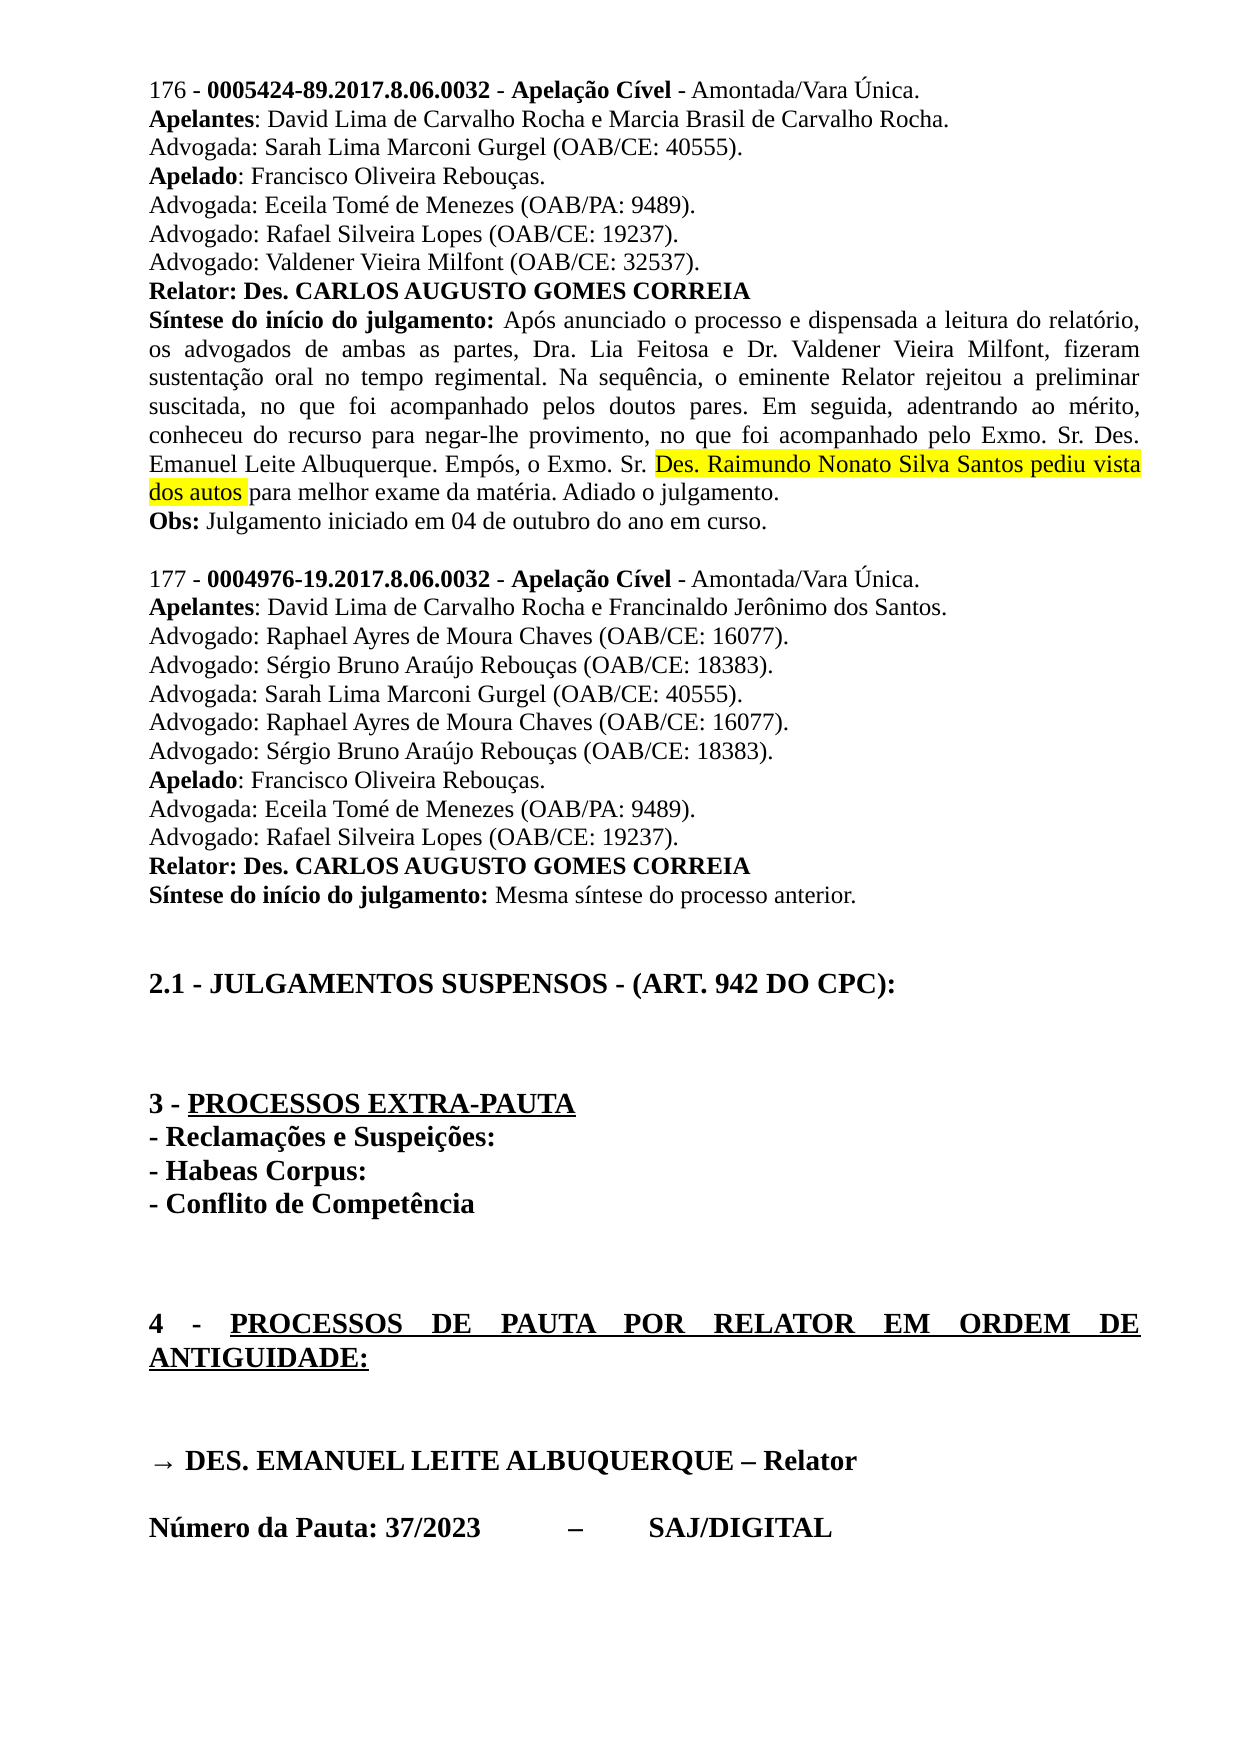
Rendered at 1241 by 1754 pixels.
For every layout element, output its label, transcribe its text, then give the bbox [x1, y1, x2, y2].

text Advogada: Sarah Lima Marconi Gurgel (OAB/CE: 40555). [148, 679, 1141, 707]
text - Reclamações e Suspeições: [148, 1119, 1141, 1153]
text 2.1 - JULGAMENTOS SUSPENSOS - (ART. 942 DO CPC): [148, 966, 1141, 1000]
text 3 - PROCESSOS EXTRA-PAUTA [148, 1086, 1141, 1119]
text Número da Pauta: 37/2023 – SAJ/DIGITAL [148, 1510, 1141, 1544]
text Relator: Des. CARLOS AUGUSTO GOMES CORREIA [148, 276, 1141, 305]
text Síntese do início do julgamento: Mesma síntese do processo anterior. [148, 880, 1141, 909]
text Advogado: Valdener Vieira Milfont (OAB/CE: 32537). [148, 247, 1141, 276]
text Advogada: Eceila Tomé de Menezes (OAB/PA: 9489). [148, 190, 1141, 219]
text 177 - 0004976-19.2017.8.06.0032 - Apelação Cível - Amontada/Vara Única. [148, 564, 1141, 592]
text - Conflito de Competência [148, 1187, 1141, 1220]
text Apelado: Francisco Oliveira Rebouças. [148, 161, 1141, 190]
text Advogado: Sérgio Bruno Araújo Rebouças (OAB/CE: 18383). [148, 650, 1141, 679]
text Advogada: Sarah Lima Marconi Gurgel (OAB/CE: 40555). [148, 132, 1141, 161]
text Relator: Des. CARLOS AUGUSTO GOMES CORREIA [148, 851, 1141, 880]
text 4 - PROCESSOS DE PAUTA POR RELATOR EM ORDEM DE ANTIGUIDADE: [148, 1306, 1141, 1373]
text Advogado: Rafael Silveira Lopes (OAB/CE: 19237). [148, 219, 1141, 247]
text Apelantes: David Lima de Carvalho Rocha e Marcia Brasil de Carvalho Rocha. [148, 104, 1141, 132]
text Advogado: Raphael Ayres de Moura Chaves (OAB/CE: 16077). [148, 621, 1141, 650]
text Apelado: Francisco Oliveira Rebouças. [148, 765, 1141, 794]
text Advogado: Rafael Silveira Lopes (OAB/CE: 19237). [148, 822, 1141, 851]
text 176 - 0005424-89.2017.8.06.0032 - Apelação Cível - Amontada/Vara Única. [148, 75, 1141, 104]
text Advogada: Eceila Tomé de Menezes (OAB/PA: 9489). [148, 794, 1141, 822]
text Síntese do início do julgamento: Após anunciado o processo e dispensada a leitura do relatório, os advogados de ambas as partes, Dra. Lia Feitosa e Dr. Valdener Vieira Milfont, fizeram sustentação oral no tempo regimental. Na sequência, o eminente Relator rejeitou a preliminar suscitada, no que foi acompanhado pelos doutos pares. Em seguida, adentrando ao mérito, conheceu do recurso para negar-lhe provimento, no que foi acompanhado pelo Exmo. Sr. Des. Emanuel Leite Albuquerque. Empós, o Exmo. Sr. Des. Raimundo Nonato Silva Santos pediu vista dos autos para melhor exame da matéria. Adiado o julgamento. [148, 305, 1141, 506]
text → DES. EMANUEL LEITE ALBUQUERQUE – Relator [148, 1443, 1141, 1477]
text Obs: Julgamento iniciado em 04 de outubro do ano em curso. [148, 506, 1141, 535]
text Advogado: Sérgio Bruno Araújo Rebouças (OAB/CE: 18383). [148, 736, 1141, 765]
text - Habeas Corpus: [148, 1153, 1141, 1187]
text Apelantes: David Lima de Carvalho Rocha e Francinaldo Jerônimo dos Santos. [148, 592, 1141, 621]
text Advogado: Raphael Ayres de Moura Chaves (OAB/CE: 16077). [148, 707, 1141, 736]
